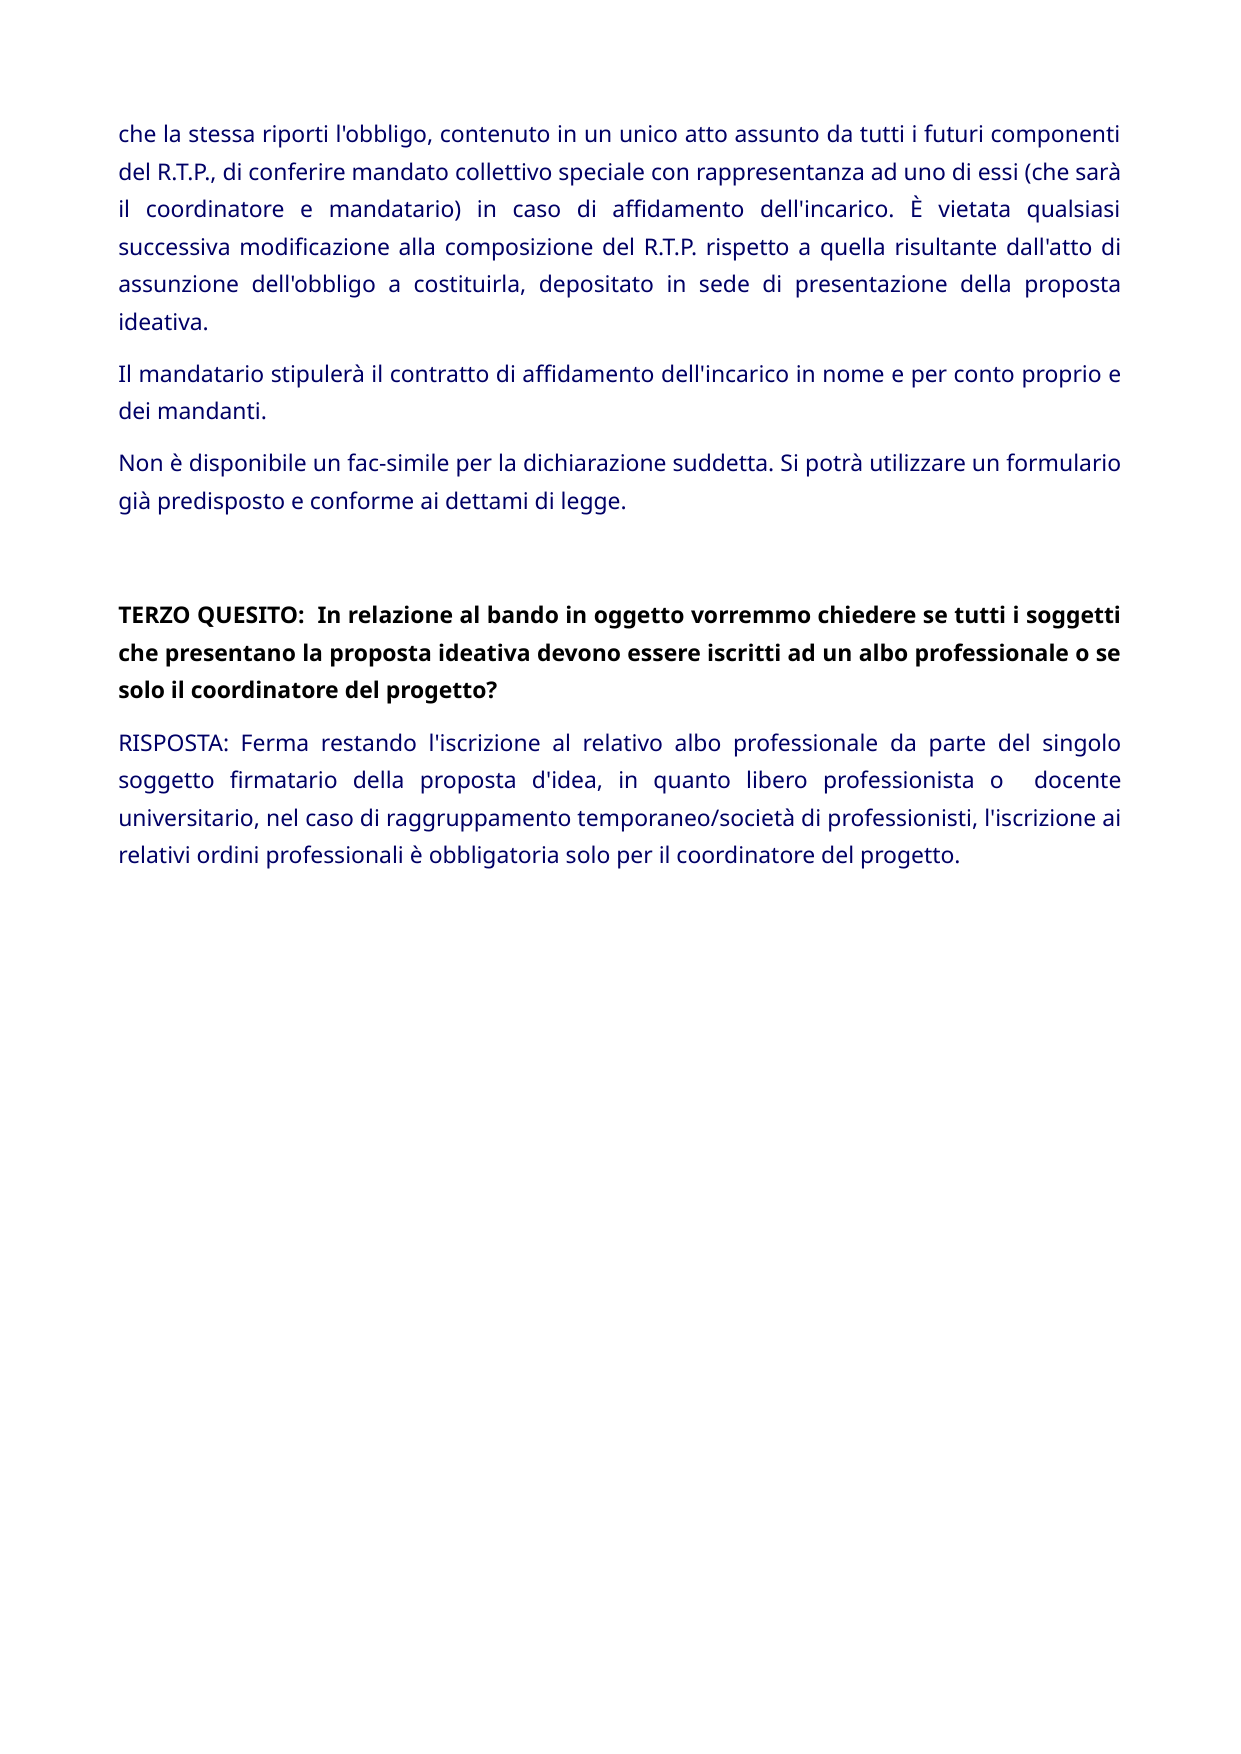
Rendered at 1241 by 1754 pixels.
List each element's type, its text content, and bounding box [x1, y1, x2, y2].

text Il mandatario stipulerà il contratto di affidamento dell'incarico in nome e per conto proprio e dei mandanti. [118, 358, 1122, 426]
text TERZO QUESITO: In relazione al bando in oggetto vorremmo chiedere se tutti i soggetti che presentano la proposta ideativa devono essere iscritti ad un albo professionale o se solo il coordinatore del progetto? [118, 599, 1122, 706]
text che la stessa riporti l'obbligo, contenuto in un unico atto assunto da tutti i futuri componenti del R.T.P., di conferire mandato collettivo speciale con rappresentanza ad uno di essi (che sarà il coordinatore e mandatario) in caso di affidamento dell'incarico. È vietata qualsiasi successiva modificazione alla composizione del R.T.P. rispetto a quella risultante dall'atto di assunzione dell'obbligo a costituirla, depositato in sede di presentazione della proposta ideativa. [118, 118, 1122, 337]
text Non è disponibile un fac-simile per la dichiarazione suddetta. Si potrà utilizzare un formulario già predisposto e conforme ai dettami di legge. [118, 447, 1122, 516]
text RISPOSTA: Ferma restando l'iscrizione al relativo albo professionale da parte del singolo soggetto firmatario della proposta d'idea, in quanto libero professionista o docente universitario, nel caso di raggruppamento temporaneo/società di professionisti, l'iscrizione ai relativi ordini professionali è obbligatoria solo per il coordinatore del progetto. [118, 726, 1122, 870]
